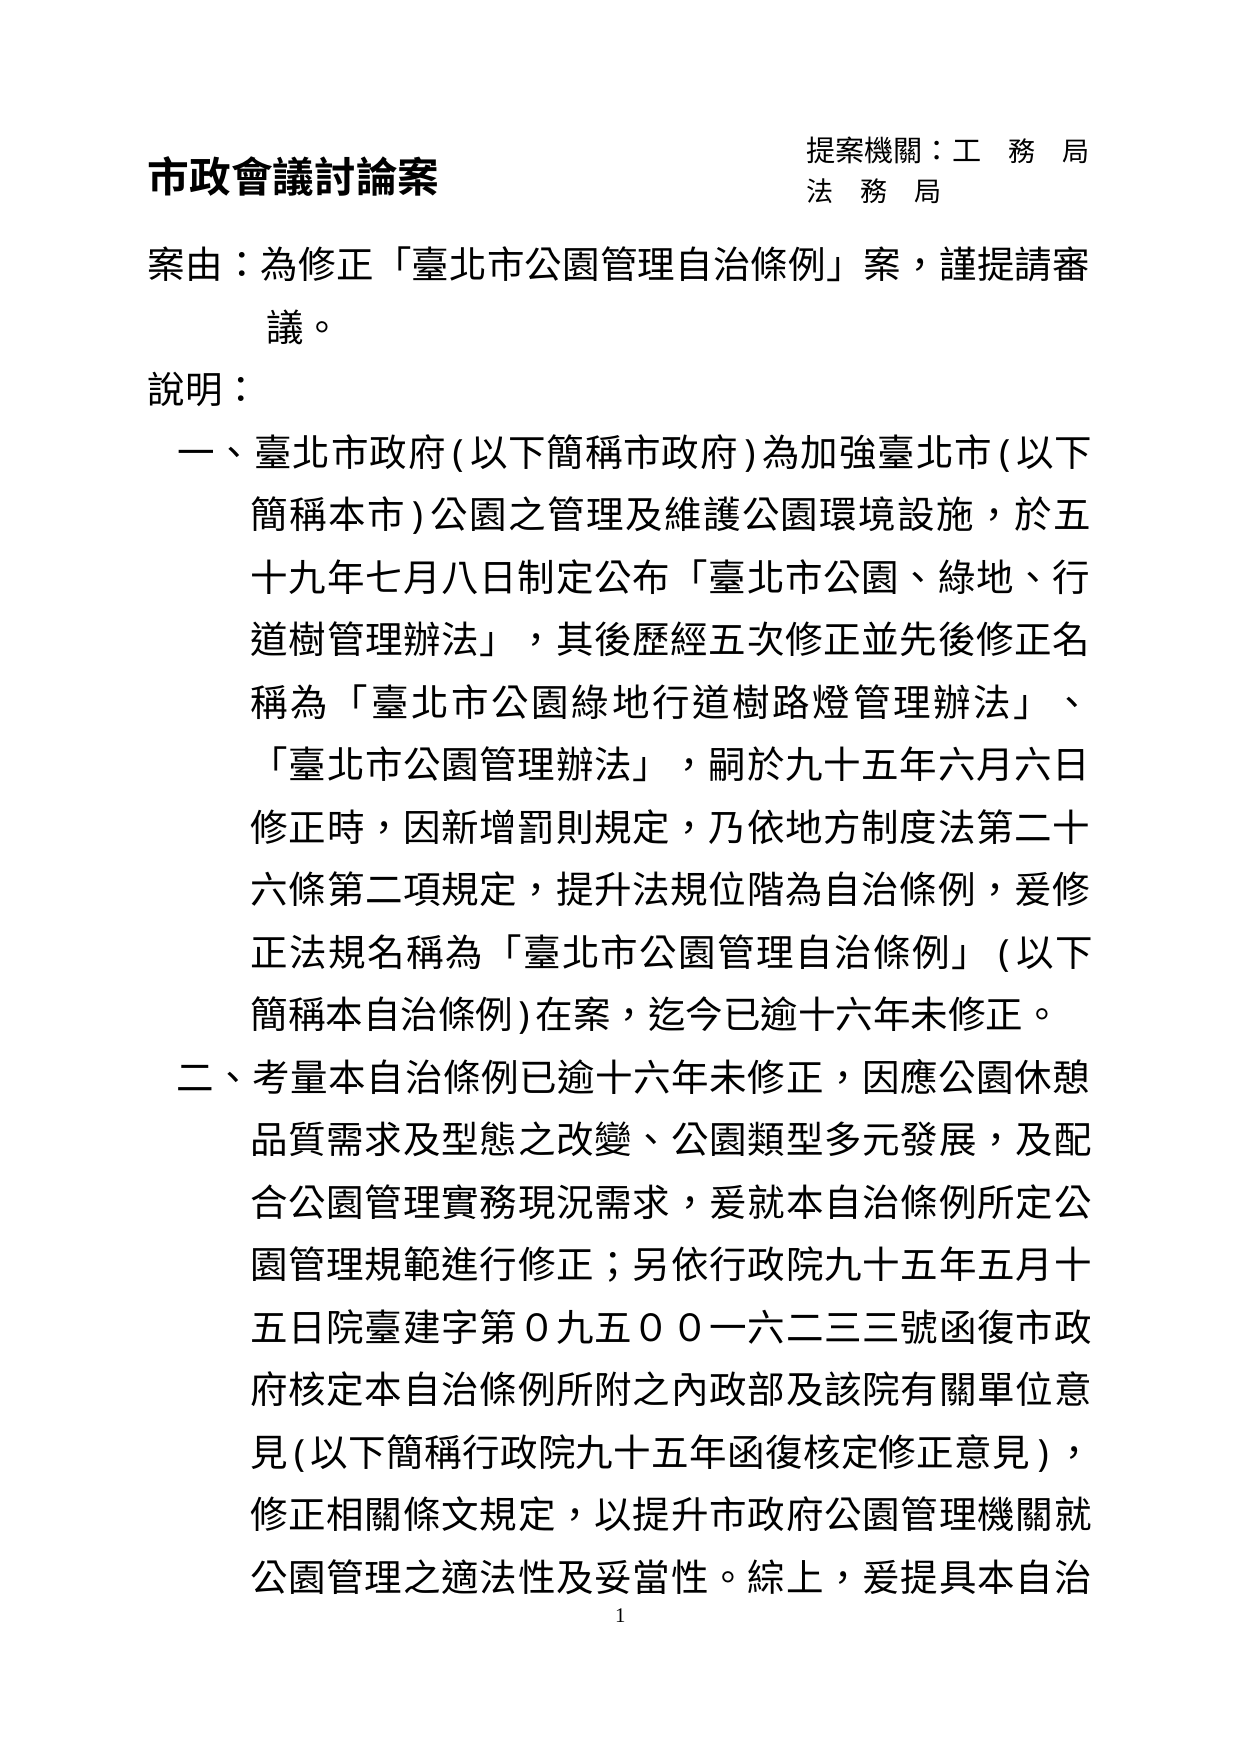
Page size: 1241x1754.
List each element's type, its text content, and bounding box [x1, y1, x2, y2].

text 案由：為修正「臺北市公園管理自治條例」案，謹提請審議。 [148, 221, 1092, 346]
text 市政會議討論案 提案機關：工 務 局 法 務 局 [148, 96, 1093, 221]
text 說明： [148, 346, 1092, 408]
text 一、臺北市政府(以下簡稱市政府)為加強臺北市(以下簡稱本市)公園之管理及維護公園環境設施，於五十九年七月八日制定公布「臺北市公園、綠地、行道樹管理辦法」，其後歷經五次修正並先後修正名稱為「臺北市公園綠地行道樹路燈管理辦法」、「臺北市公園管理辦法」，嗣於九十五年六月六日修正時，因新增罰則規定，乃依地方制度法第二十六條第二項規定，提升法規位階為自治條例，爰修正法規名稱為「臺北市公園管理自治條例」(以下簡稱本自治條例)在案，迄今已逾十六年未修正。 [177, 408, 1092, 1033]
text 二、考量本自治條例已逾十六年未修正，因應公園休憩品質需求及型態之改變、公園類型多元發展，及配合公園管理實務現況需求，爰就本自治條例所定公園管理規範進行修正；另依行政院九十五年五月十五日院臺建字第０九五００一六二三三號函復市政府核定本自治條例所附之內政部及該院有關單位意見(以下簡稱行政院九十五年函復核定修正意見)，修正相關條文規定，以提升市政府公園管理機關就公園管理之適法性及妥當性。綜上，爰提具本自治 [176, 1033, 1092, 1596]
